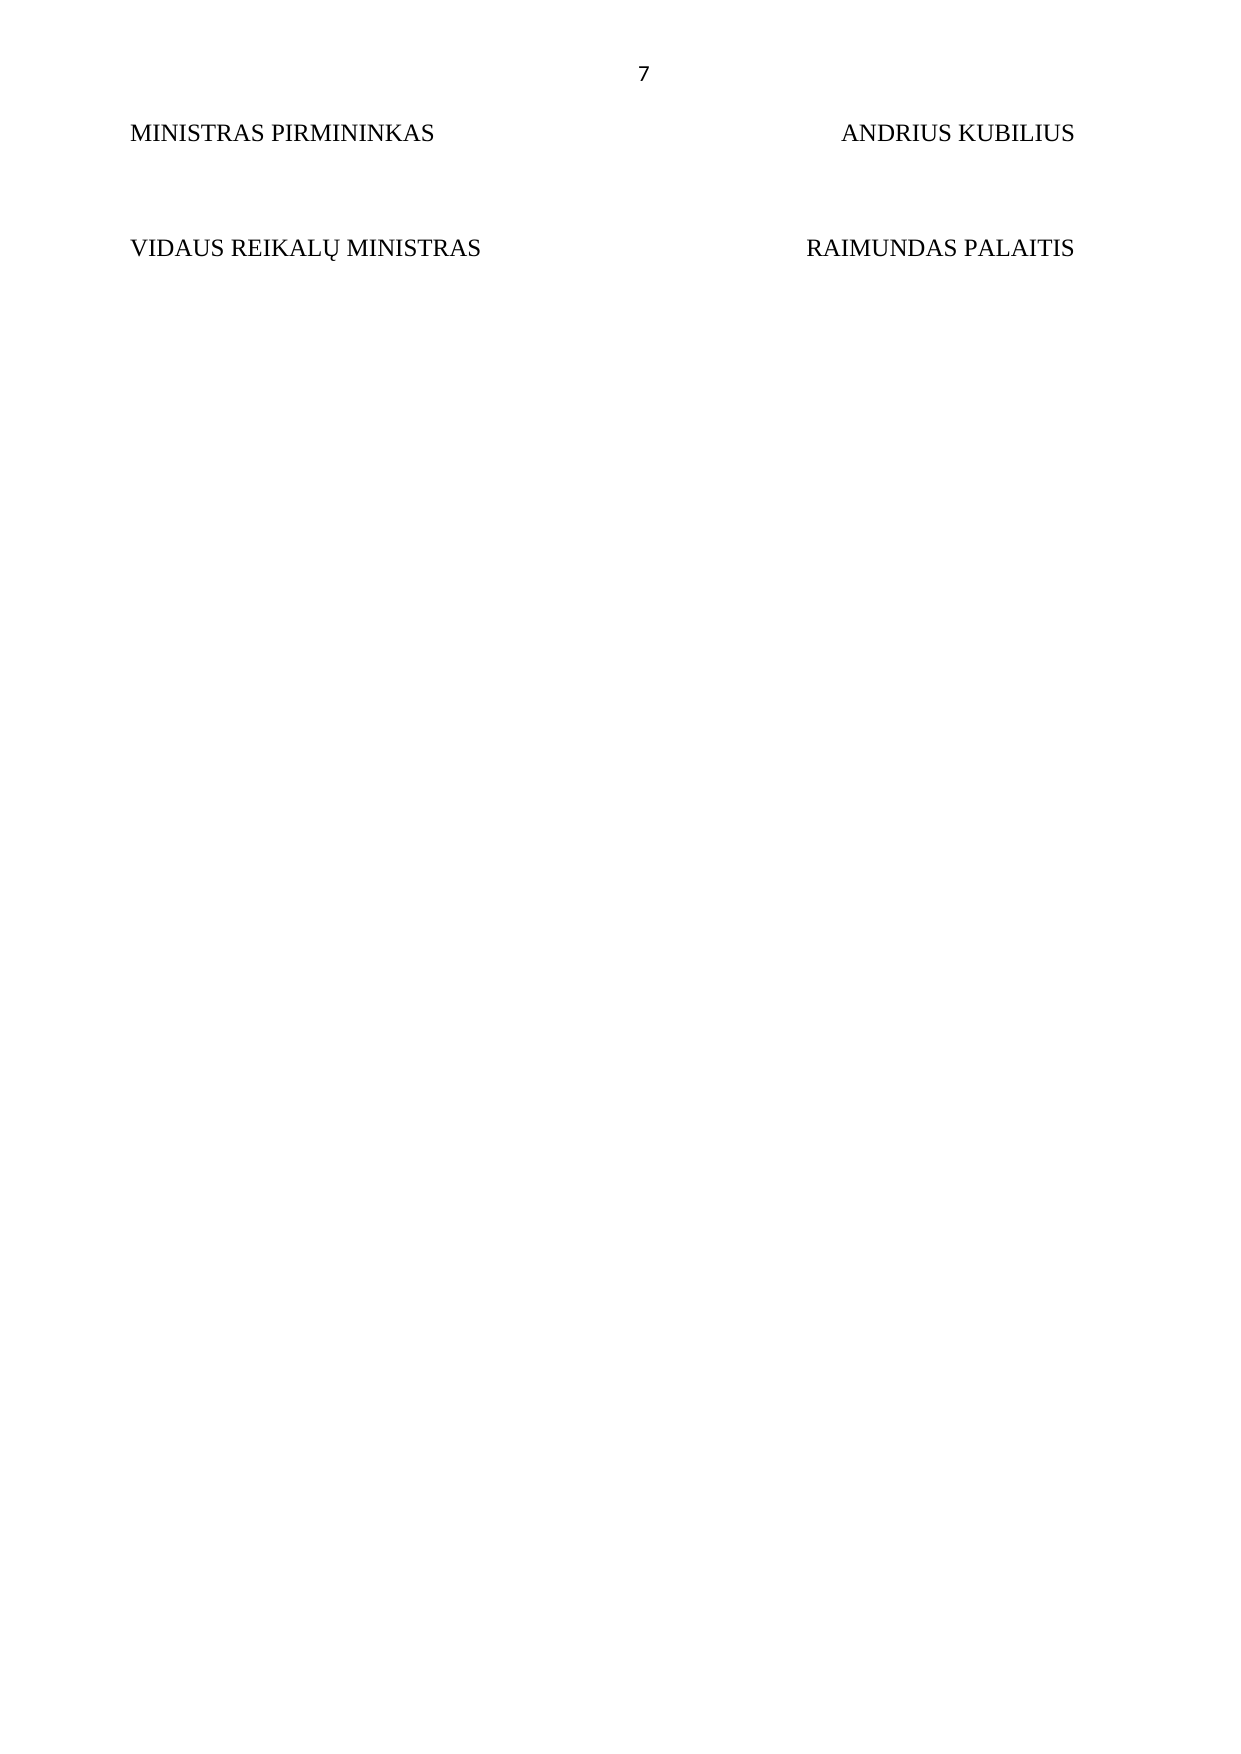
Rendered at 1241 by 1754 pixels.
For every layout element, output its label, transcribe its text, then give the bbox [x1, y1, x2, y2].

text MINISTRAS PIRMININKAS ANDRIUS KUBILIUS [130, 118, 1157, 147]
text VIDAUS REIKALŲ MINISTRAS RAIMUNDAS PALAITIS [130, 233, 1157, 262]
